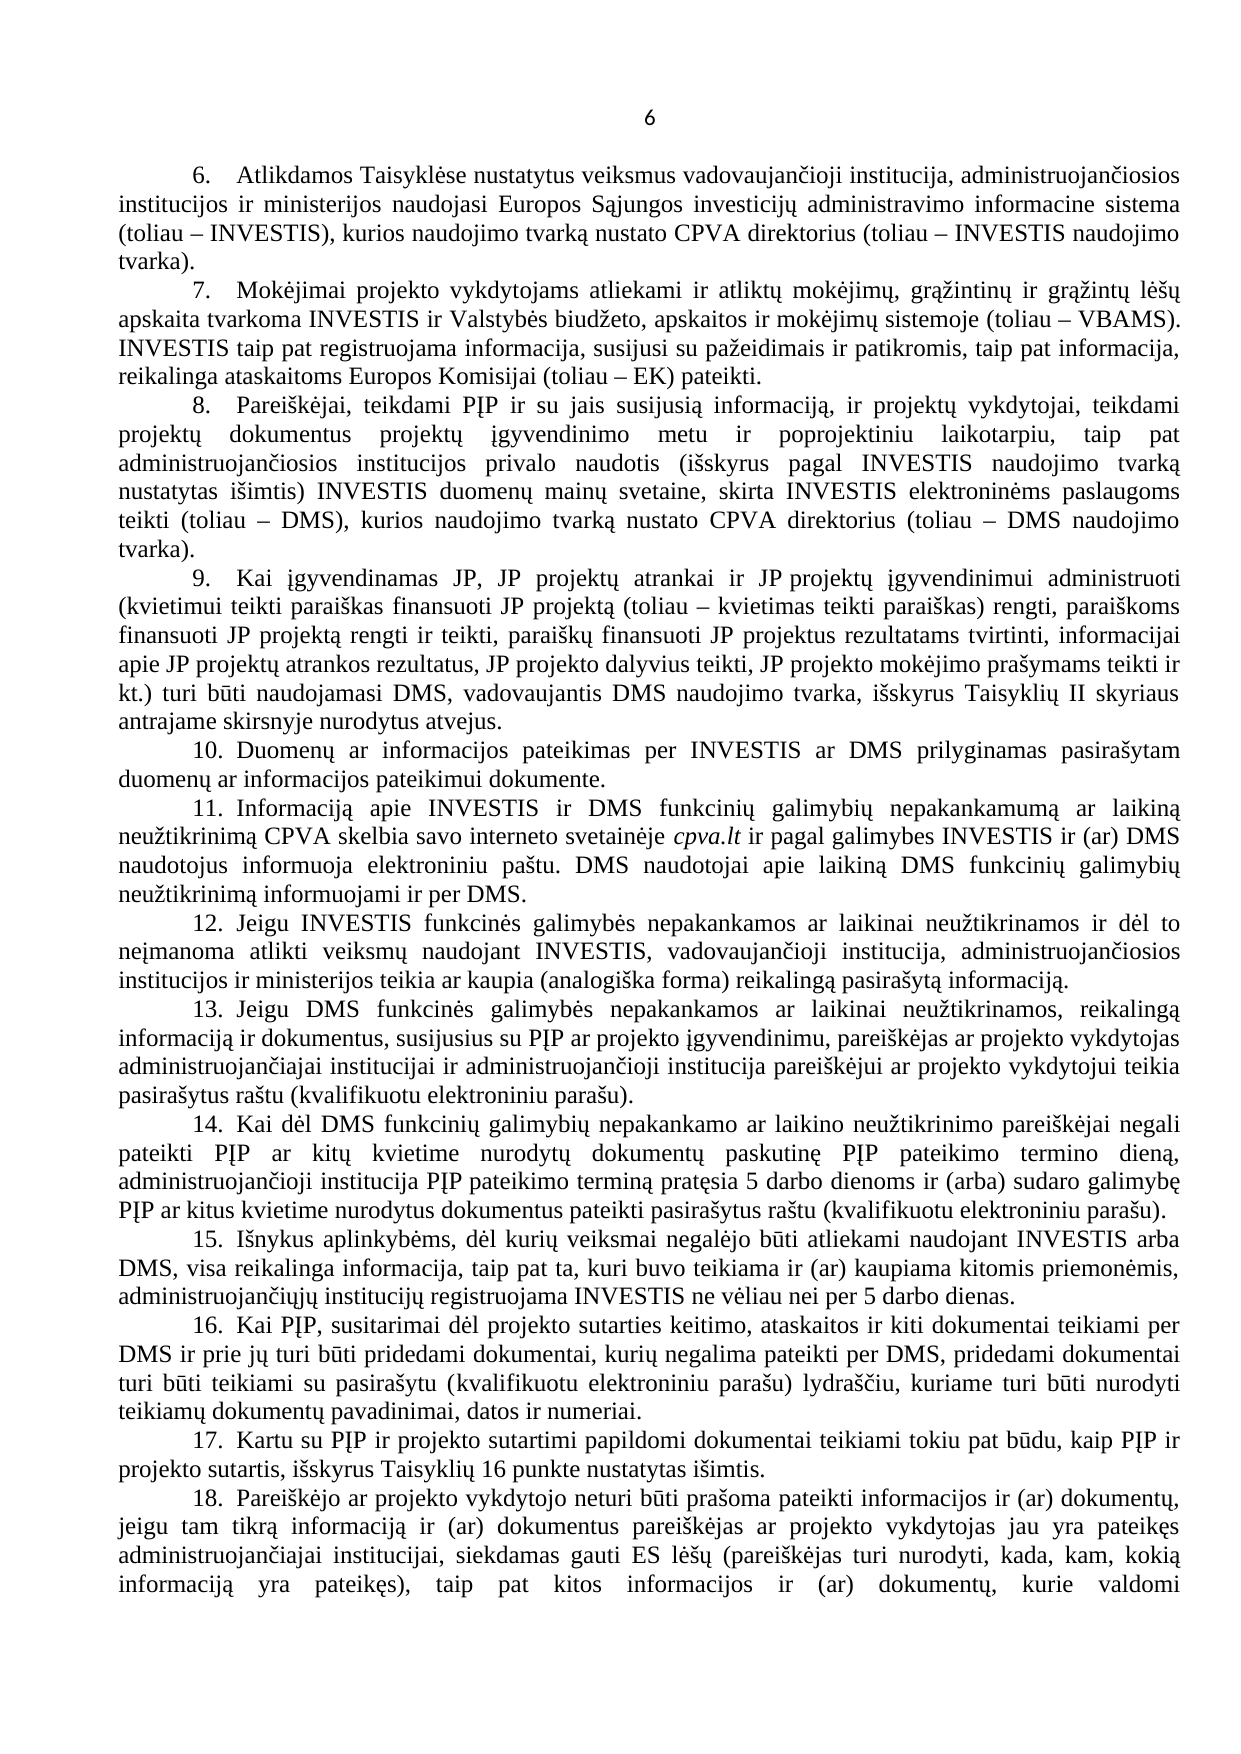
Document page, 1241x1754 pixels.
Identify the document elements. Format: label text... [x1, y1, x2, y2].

text 12. Jeigu INVESTIS funkcinės galimybės nepakankamos ar laikinai neužtikrinamos ir dėl to neįmanoma atlikti veiksmų naudojant INVESTIS, vadovaujančioji institucija, administruojančiosios institucijos ir ministerijos teikia ar kaupia (analogiška forma) reikalingą pasirašytą informaciją. [118, 908, 1181, 994]
text 6. Atlikdamos Taisyklėse nustatytus veiksmus vadovaujančioji institucija, administruojančiosios institucijos ir ministerijos naudojasi Europos Sąjungos investicijų administravimo informacine sistema (toliau – INVESTIS), kurios naudojimo tvarką nustato CPVA direktorius (toliau – INVESTIS naudojimo tvarka). [118, 160, 1181, 275]
text 7. Mokėjimai projekto vykdytojams atliekami ir atliktų mokėjimų, grąžintinų ir grąžintų lėšų apskaita tvarkoma INVESTIS ir Valstybės biudžeto, apskaitos ir mokėjimų sistemoje (toliau – VBAMS). INVESTIS taip pat registruojama informacija, susijusi su pažeidimais ir patikromis, taip pat informacija, reikalinga ataskaitoms Europos Komisijai (toliau – EK) pateikti. [118, 275, 1181, 390]
text 10. Duomenų ar informacijos pateikimas per INVESTIS ar DMS prilyginamas pasirašytam duomenų ar informacijos pateikimui dokumente. [118, 735, 1181, 793]
text 17. Kartu su PĮP ir projekto sutartimi papildomi dokumentai teikiami tokiu pat būdu, kaip PĮP ir projekto sutartis, išskyrus Taisyklių 16 punkte nustatytas išimtis. [118, 1425, 1181, 1483]
text 11. Informaciją apie INVESTIS ir DMS funkcinių galimybių nepakankamumą ar laikiną neužtikrinimą CPVA skelbia savo interneto svetainėje cpva.lt ir pagal galimybes INVESTIS ir (ar) DMS naudotojus informuoja elektroniniu paštu. DMS naudotojai apie laikiną DMS funkcinių galimybių neužtikrinimą informuojami ir per DMS. [118, 793, 1181, 908]
text 16. Kai PĮP, susitarimai dėl projekto sutarties keitimo, ataskaitos ir kiti dokumentai teikiami per DMS ir prie jų turi būti pridedami dokumentai, kurių negalima pateikti per DMS, pridedami dokumentai turi būti teikiami su pasirašytu (kvalifikuotu elektroniniu parašu) lydraščiu, kuriame turi būti nurodyti teikiamų dokumentų pavadinimai, datos ir numeriai. [118, 1310, 1181, 1425]
text 13. Jeigu DMS funkcinės galimybės nepakankamos ar laikinai neužtikrinamos, reikalingą informaciją ir dokumentus, susijusius su PĮP ar projekto įgyvendinimu, pareiškėjas ar projekto vykdytojas administruojančiajai institucijai ir administruojančioji institucija pareiškėjui ar projekto vykdytojui teikia pasirašytus raštu (kvalifikuotu elektroniniu parašu). [118, 994, 1181, 1109]
text 9. Kai įgyvendinamas JP, JP projektų atrankai ir JP projektų įgyvendinimui administruoti (kvietimui teikti paraiškas finansuoti JP projektą (toliau – kvietimas teikti paraiškas) rengti, paraiškoms finansuoti JP projektą rengti ir teikti, paraiškų finansuoti JP projektus rezultatams tvirtinti, informacijai apie JP projektų atrankos rezultatus, JP projekto dalyvius teikti, JP projekto mokėjimo prašymams teikti ir kt.) turi būti naudojamasi DMS, vadovaujantis DMS naudojimo tvarka, išskyrus Taisyklių II skyriaus antrajame skirsnyje nurodytus atvejus. [118, 563, 1181, 735]
text 18. Pareiškėjo ar projekto vykdytojo neturi būti prašoma pateikti informacijos ir (ar) dokumentų, jeigu tam tikrą informaciją ir (ar) dokumentus pareiškėjas ar projekto vykdytojas jau yra pateikęs administruojančiajai institucijai, siekdamas gauti ES lėšų (pareiškėjas turi nurodyti, kada, kam, kokią informaciją yra pateikęs), taip pat kitos informacijos ir (ar) dokumentų, kurie valdomi [118, 1483, 1181, 1598]
text 8. Pareiškėjai, teikdami PĮP ir su jais susijusią informaciją, ir projektų vykdytojai, teikdami projektų dokumentus projektų įgyvendinimo metu ir poprojektiniu laikotarpiu, taip pat administruojančiosios institucijos privalo naudotis (išskyrus pagal INVESTIS naudojimo tvarką nustatytas išimtis) INVESTIS duomenų mainų svetaine, skirta INVESTIS elektroninėms paslaugoms teikti (toliau – DMS), kurios naudojimo tvarką nustato CPVA direktorius (toliau – DMS naudojimo tvarka). [118, 390, 1181, 563]
text 14. Kai dėl DMS funkcinių galimybių nepakankamo ar laikino neužtikrinimo pareiškėjai negali pateikti PĮP ar kitų kvietime nurodytų dokumentų paskutinę PĮP pateikimo termino dieną, administruojančioji institucija PĮP pateikimo terminą pratęsia 5 darbo dienoms ir (arba) sudaro galimybę PĮP ar kitus kvietime nurodytus dokumentus pateikti pasirašytus raštu (kvalifikuotu elektroniniu parašu). [118, 1109, 1181, 1224]
text 15. Išnykus aplinkybėms, dėl kurių veiksmai negalėjo būti atliekami naudojant INVESTIS arba DMS, visa reikalinga informacija, taip pat ta, kuri buvo teikiama ir (ar) kaupiama kitomis priemonėmis, administruojančiųjų institucijų registruojama INVESTIS ne vėliau nei per 5 darbo dienas. [118, 1224, 1181, 1310]
